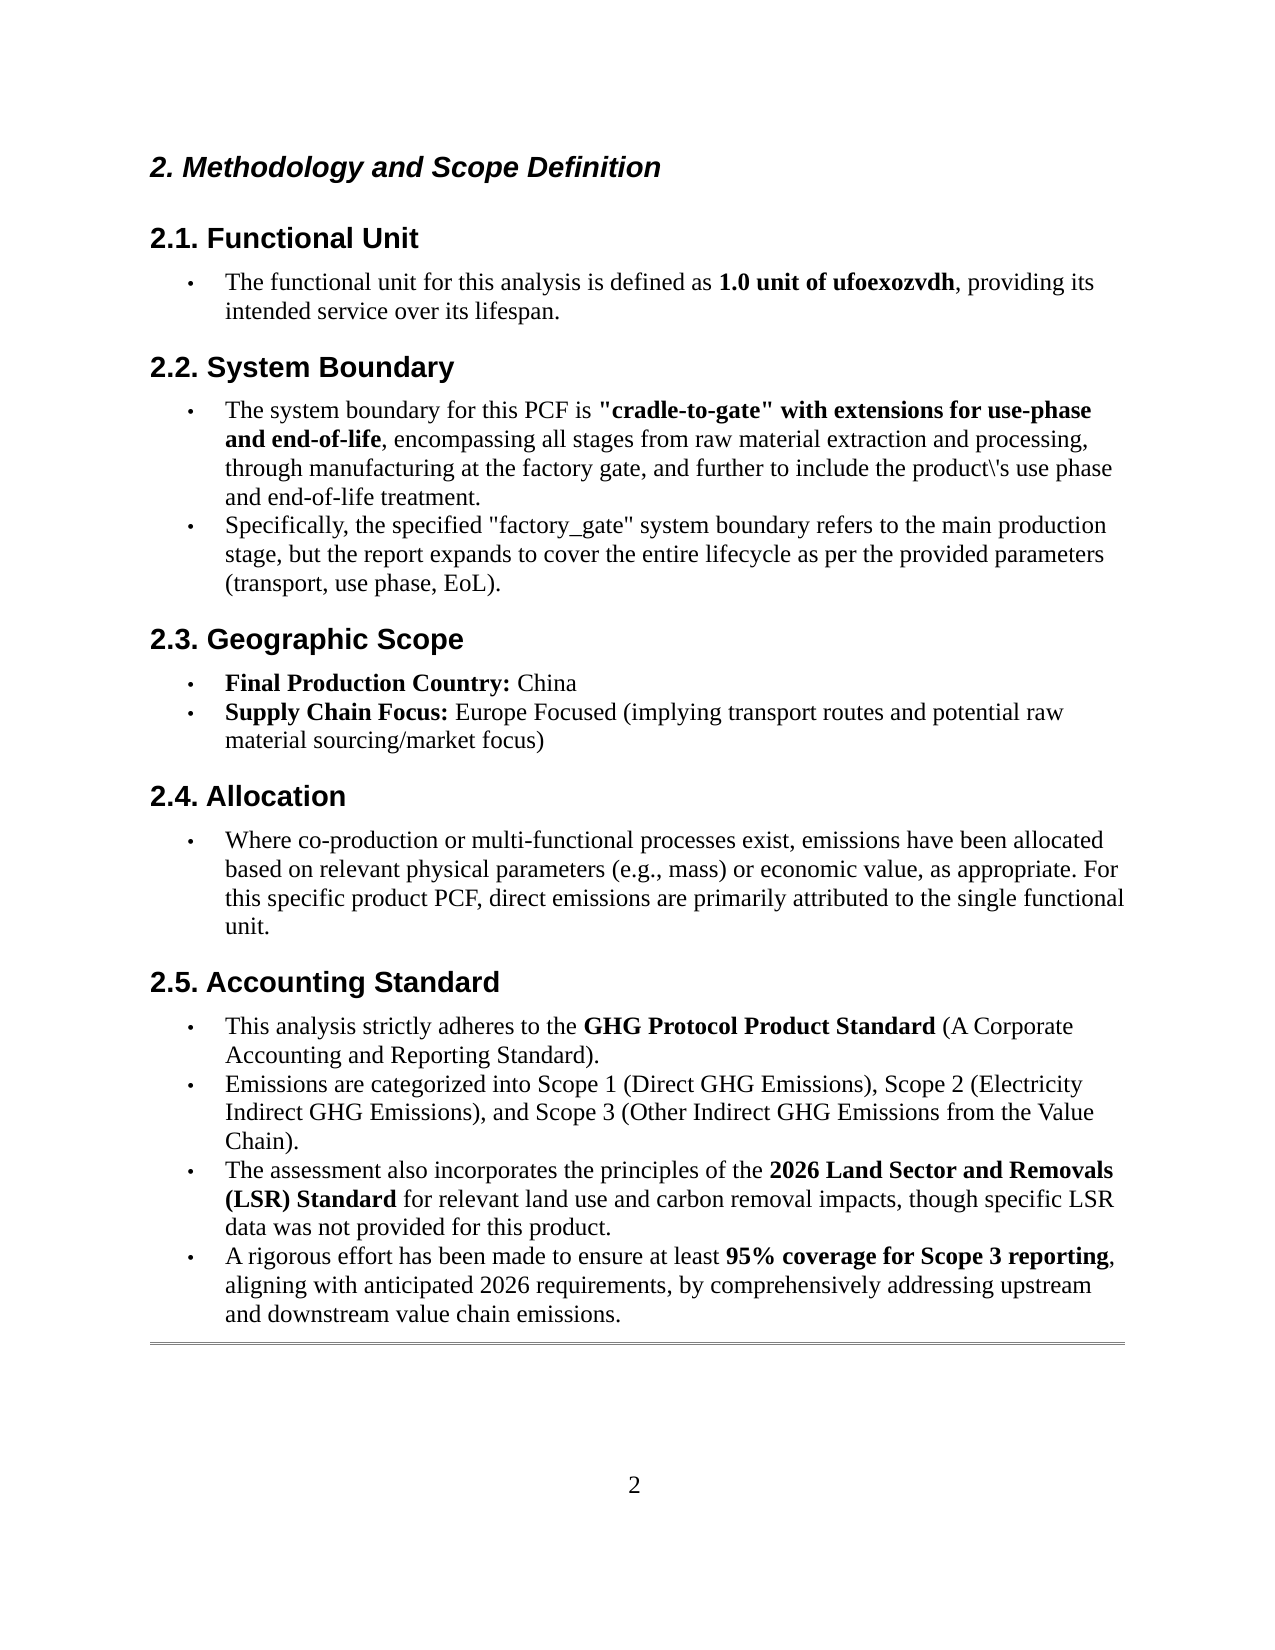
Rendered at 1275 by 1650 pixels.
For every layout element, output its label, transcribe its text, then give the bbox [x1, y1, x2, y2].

subtitle 2. Methodology and Scope Definition [150, 150, 1125, 183]
list The functional unit for this analysis is defined as 1.0 unit of ufoexozvdh, providing its intended service over its lifespan. [187, 267, 1125, 324]
subtitle 2.5. Accounting Standard [150, 965, 1125, 999]
list Emissions are categorized into Scope 1 (Direct GHG Emissions), Scope 2 (Electricity Indirect GHG Emissions), and Scope 3 (Other Indirect GHG Emissions from the Value Chain). [187, 1069, 1125, 1155]
list Specifically, the specified "factory_gate" system boundary refers to the main production stage, but the report expands to cover the entire lifecycle as per the provided parameters (transport, use phase, EoL). [187, 511, 1125, 597]
list This analysis strictly adheres to the GHG Protocol Product Standard (A Corporate Accounting and Reporting Standard). [187, 1011, 1125, 1069]
list Final Production Country: China [187, 668, 1125, 697]
list The system boundary for this PCF is "cradle-to-gate" with extensions for use-phase and end-of-life, encompassing all stages from raw material extraction and processing, through manufacturing at the factory gate, and further to include the product\'s use phase and end-of-life treatment. [187, 396, 1125, 511]
subtitle 2.2. System Boundary [150, 349, 1125, 383]
subtitle 2.3. Geographic Scope [150, 622, 1125, 655]
list The assessment also incorporates the principles of the 2026 Land Sector and Removals (LSR) Standard for relevant land use and carbon removal impacts, though specific LSR data was not provided for this product. [187, 1155, 1125, 1241]
list Supply Chain Focus: Europe Focused (implying transport routes and potential raw material sourcing/market focus) [187, 697, 1125, 754]
subtitle 2.4. Allocation [150, 779, 1125, 813]
list Where co-production or multi-functional processes exist, emissions have been allocated based on relevant physical parameters (e.g., mass) or economic value, as appropriate. For this specific product PCF, direct emissions are primarily attributed to the single functional unit. [187, 825, 1125, 940]
subtitle 2.1. Functional Unit [150, 221, 1125, 254]
list A rigorous effort has been made to ensure at least 95% coverage for Scope 3 reporting, aligning with anticipated 2026 requirements, by comprehensively addressing upstream and downstream value chain emissions. [187, 1241, 1125, 1327]
